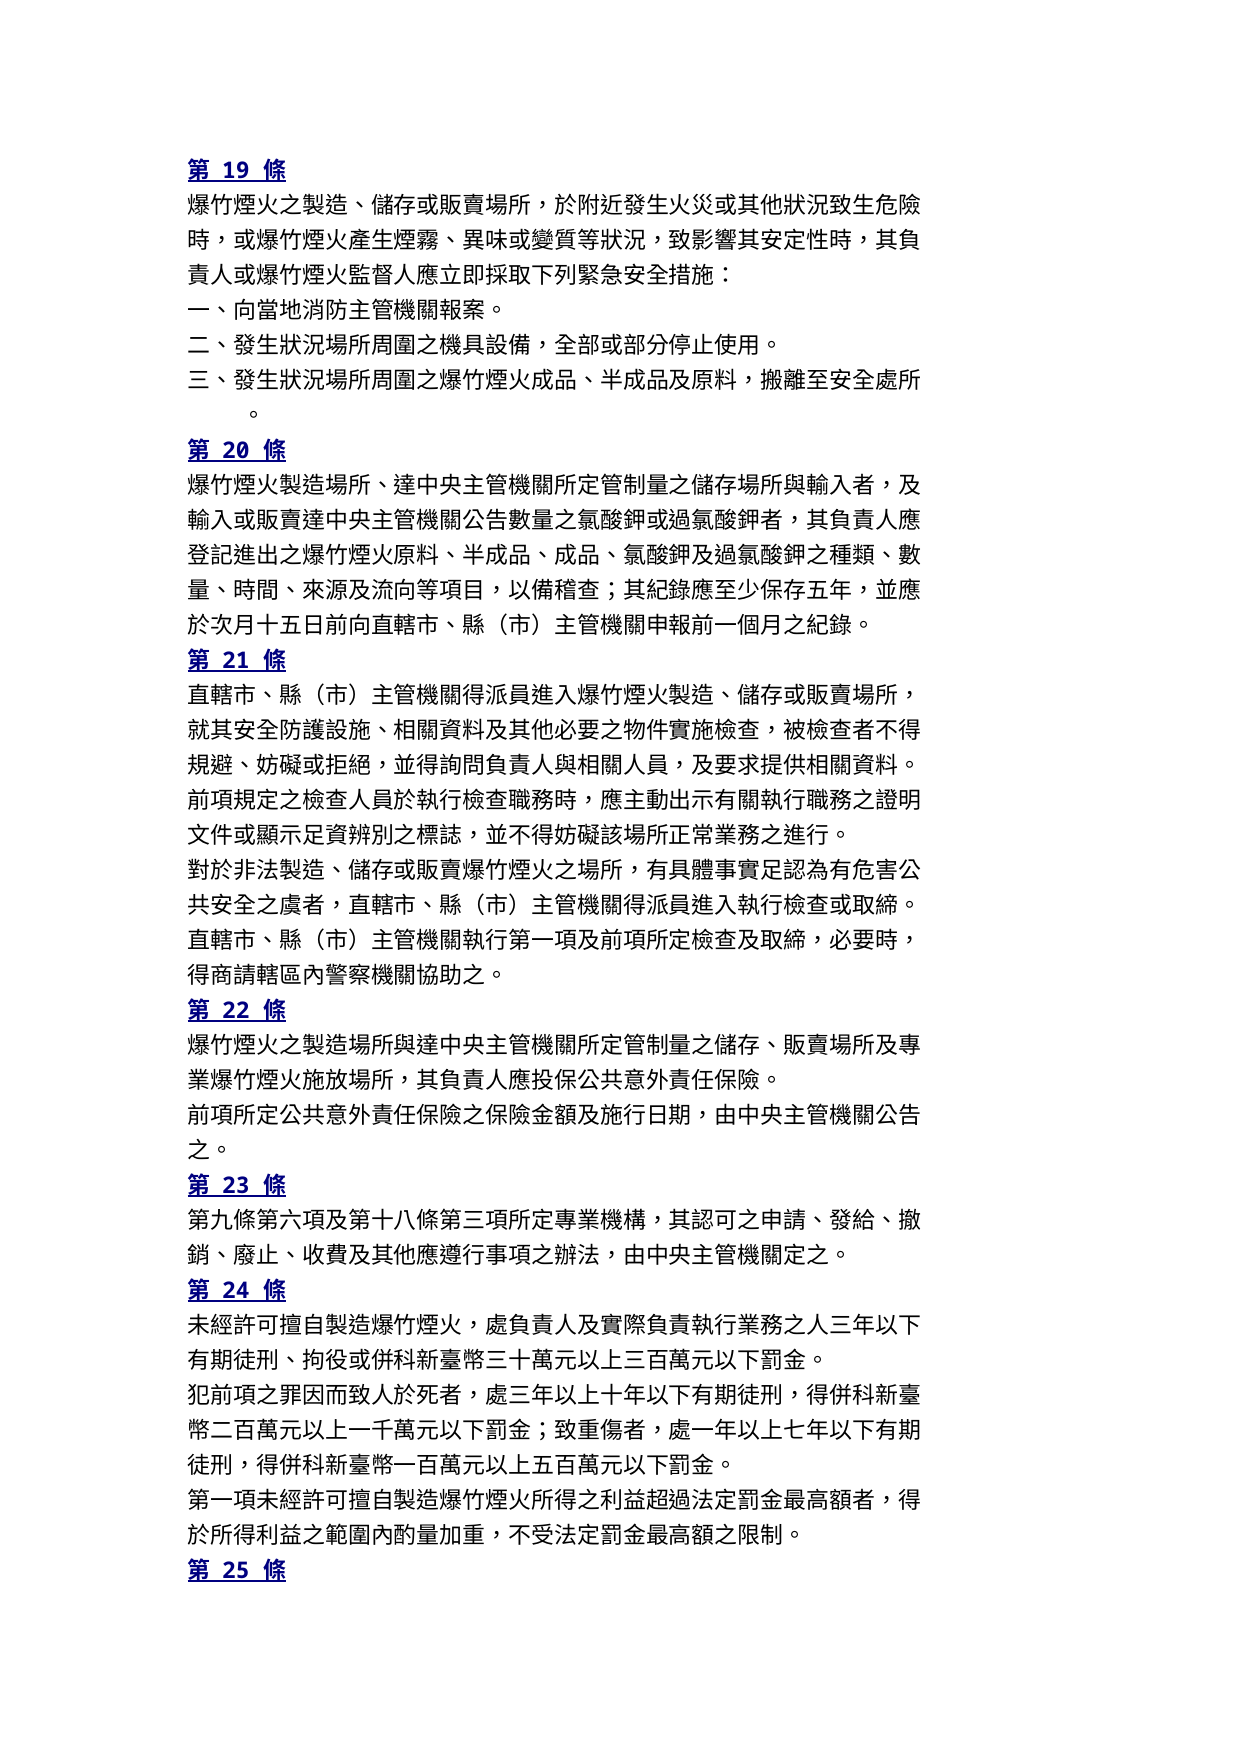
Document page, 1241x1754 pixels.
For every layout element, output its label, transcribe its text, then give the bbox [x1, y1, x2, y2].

text 於次月十五日前向直轄市、縣（市）主管機關申報前一個月之紀錄。 [187, 605, 1053, 640]
text 量、時間、來源及流向等項目，以備稽查；其紀錄應至少保存五年，並應 [187, 570, 1053, 605]
text 規避、妨礙或拒絕，並得詢問負責人與相關人員，及要求提供相關資料。 [187, 745, 1053, 780]
text 業爆竹煙火施放場所，其負責人應投保公共意外責任保險。 [187, 1060, 1053, 1095]
text 直轄市、縣（市）主管機關得派員進入爆竹煙火製造、儲存或販賣場所， [187, 675, 1053, 710]
text 幣二百萬元以上一千萬元以下罰金；致重傷者，處一年以上七年以下有期 [187, 1410, 1053, 1445]
text 第 23 條 [187, 1165, 1053, 1200]
text 有期徒刑、拘役或併科新臺幣三十萬元以上三百萬元以下罰金。 [187, 1340, 1053, 1375]
text 前項規定之檢查人員於執行檢查職務時，應主動出示有關執行職務之證明 [187, 780, 1053, 815]
text 第 21 條 [187, 640, 1053, 675]
text 犯前項之罪因而致人於死者，處三年以上十年以下有期徒刑，得併科新臺 [187, 1375, 1053, 1410]
text 銷、廢止、收費及其他應遵行事項之辦法，由中央主管機關定之。 [187, 1235, 1053, 1270]
text 直轄市、縣（市）主管機關執行第一項及前項所定檢查及取締，必要時， [187, 920, 1053, 955]
text 徒刑，得併科新臺幣一百萬元以上五百萬元以下罰金。 [187, 1445, 1053, 1480]
text 登記進出之爆竹煙火原料、半成品、成品、氯酸鉀及過氯酸鉀之種類、數 [187, 535, 1053, 570]
text 爆竹煙火製造場所、達中央主管機關所定管制量之儲存場所與輸入者，及 [187, 465, 1053, 500]
text 二、發生狀況場所周圍之機具設備，全部或部分停止使用。 [187, 325, 1053, 360]
text 就其安全防護設施、相關資料及其他必要之物件實施檢查，被檢查者不得 [187, 710, 1053, 745]
text 爆竹煙火之製造、儲存或販賣場所，於附近發生火災或其他狀況致生危險 [187, 185, 1053, 220]
text 文件或顯示足資辨別之標誌，並不得妨礙該場所正常業務之進行。 [187, 815, 1053, 850]
text 時，或爆竹煙火產生煙霧、異味或變質等狀況，致影響其安定性時，其負 [187, 220, 1053, 255]
text 爆竹煙火之製造場所與達中央主管機關所定管制量之儲存、販賣場所及專 [187, 1025, 1053, 1060]
text 責人或爆竹煙火監督人應立即採取下列緊急安全措施： [187, 255, 1053, 290]
text 第九條第六項及第十八條第三項所定專業機構，其認可之申請、發給、撤 [187, 1200, 1053, 1235]
text 。 [187, 395, 1053, 430]
text 第 24 條 [187, 1270, 1053, 1305]
text 第 22 條 [187, 990, 1053, 1025]
text 共安全之虞者，直轄市、縣（市）主管機關得派員進入執行檢查或取締。 [187, 885, 1053, 920]
text 輸入或販賣達中央主管機關公告數量之氯酸鉀或過氯酸鉀者，其負責人應 [187, 500, 1053, 535]
text 於所得利益之範圍內酌量加重，不受法定罰金最高額之限制。 [187, 1515, 1053, 1550]
text 前項所定公共意外責任保險之保險金額及施行日期，由中央主管機關公告 [187, 1095, 1053, 1130]
text 三、發生狀況場所周圍之爆竹煙火成品、半成品及原料，搬離至安全處所 [187, 360, 1053, 395]
text 之。 [187, 1130, 1053, 1165]
text 對於非法製造、儲存或販賣爆竹煙火之場所，有具體事實足認為有危害公 [187, 850, 1053, 885]
text 一、向當地消防主管機關報案。 [187, 290, 1053, 325]
text 第一項未經許可擅自製造爆竹煙火所得之利益超過法定罰金最高額者，得 [187, 1480, 1053, 1515]
text 第 25 條 [187, 1550, 1053, 1585]
text 第 20 條 [187, 430, 1053, 465]
text 未經許可擅自製造爆竹煙火，處負責人及實際負責執行業務之人三年以下 [187, 1305, 1053, 1340]
text 得商請轄區內警察機關協助之。 [187, 955, 1053, 990]
text 第 19 條 [187, 150, 1053, 185]
